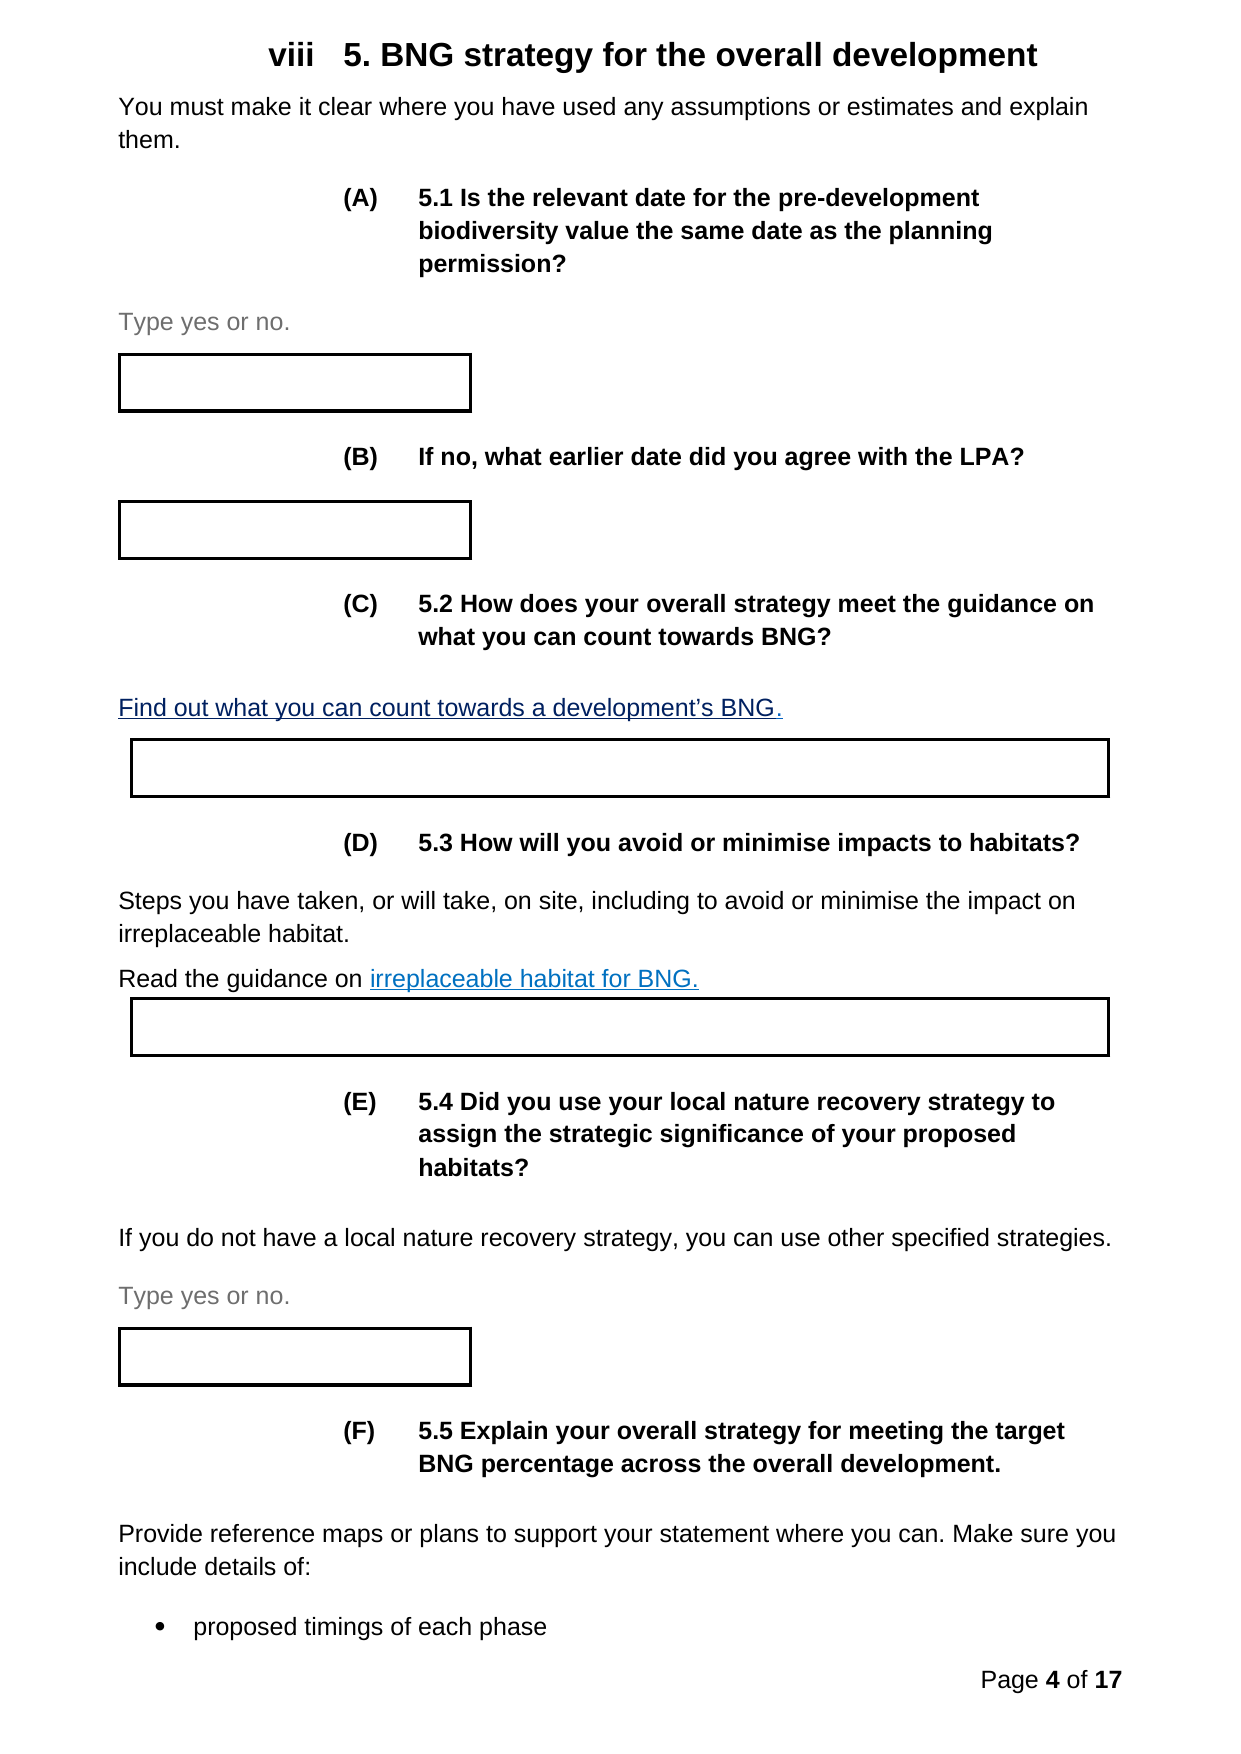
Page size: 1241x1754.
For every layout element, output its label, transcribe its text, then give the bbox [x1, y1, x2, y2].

text Type yes or no. [118, 1281, 1122, 1310]
text If you do not have a local nature recovery strategy, you can use other specified strategies. [118, 1223, 1122, 1252]
subtitle 5. BNG strategy for the overall development [268, 35, 1122, 74]
subtitle 5.4 Did you use your local nature recovery strategy to assign the strategic significance of your proposed habitats? [343, 1086, 1122, 1181]
text Steps you have taken, or will take, on site, including to avoid or minimise the impact on irreplaceable habitat. [118, 886, 1122, 947]
subtitle 5.5 Explain your overall strategy for meeting the target BNG percentage across the overall development. [343, 1416, 1122, 1478]
subtitle 5.1 Is the relevant date for the pre-development biodiversity value the same date as the planning permission? [343, 183, 1122, 278]
list proposed timings of each phase [156, 1610, 1122, 1642]
subtitle 5.2 How does your overall strategy meet the guidance on what you can count towards BNG? [343, 589, 1122, 651]
text Provide reference maps or plans to support your statement where you can. Make sure you include details of: [118, 1519, 1122, 1581]
text You must make it clear where you have used any assumptions or estimates and explain them. [118, 92, 1122, 154]
text Find out what you can count towards a development’s BNG. [118, 693, 1122, 722]
subtitle If no, what earlier date did you agree with the LPA? [343, 442, 1122, 471]
text Read the guidance on irreplaceable habitat for BNG. [118, 964, 1122, 993]
text Type yes or no. [118, 307, 1122, 336]
subtitle 5.3 How will you avoid or minimise impacts to habitats? [343, 828, 1122, 856]
